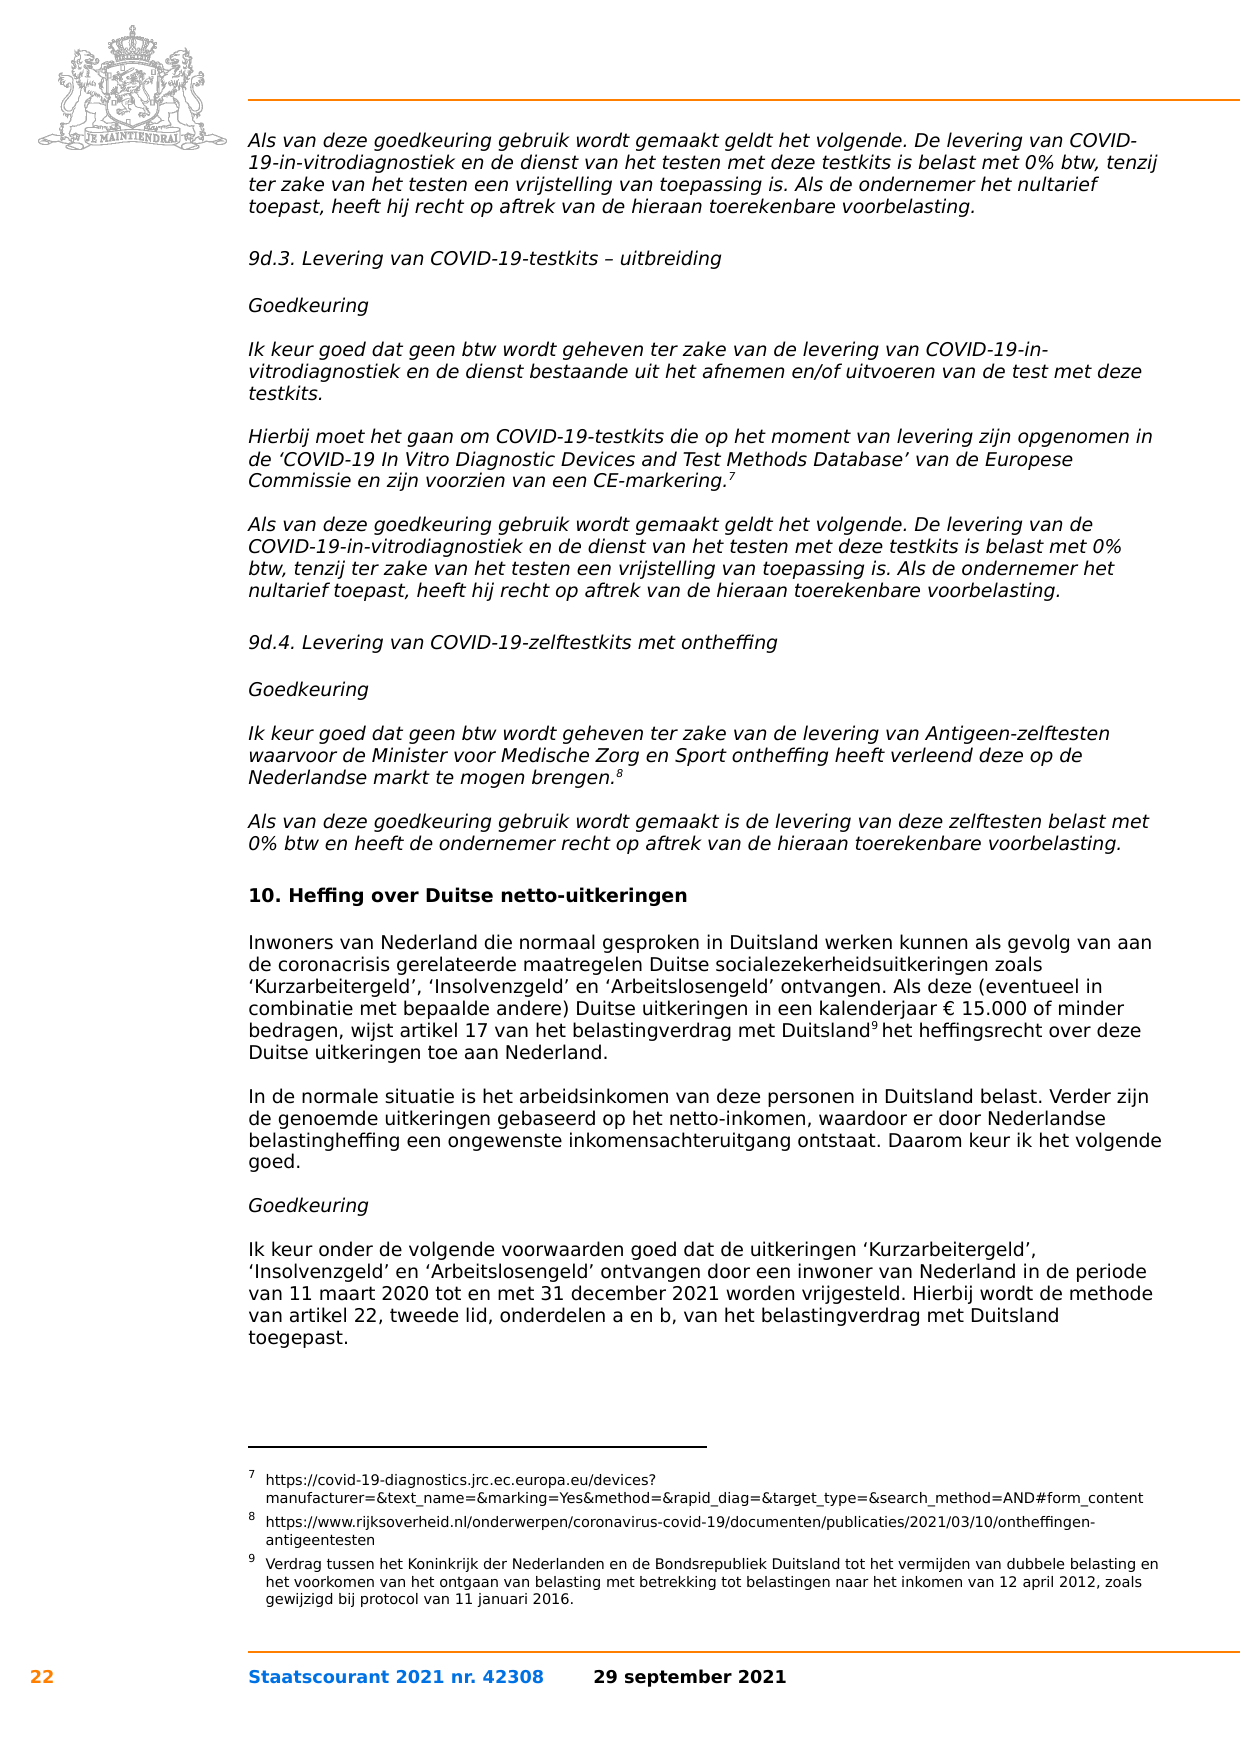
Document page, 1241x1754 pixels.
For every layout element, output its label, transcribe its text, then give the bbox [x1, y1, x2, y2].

text Als van deze goedkeuring gebruik wordt gemaakt geldt het volgende. De levering van de COVID-19-in-vitrodiagnostiek en de dienst van het testen met deze testkits is belast met 0% btw, tenzij ter zake van het testen een vrijstelling van toepassing is. Als de ondernemer het nultarief toepast, heeft hij recht op aftrek van de hieraan toerekenbare voorbelasting. [248, 514, 1163, 602]
text https://covid-19-diagnostics.jrc.ec.europa.eu/devices?manufacturer=&text_name=&marking=Yes&method=&rapid_diag=&target_type=&search_method=AND#form_content [248, 1468, 1163, 1507]
subtitle Goedkeuring [248, 295, 1163, 317]
text Als van deze goedkeuring gebruik wordt gemaakt is de levering van deze zelftesten belast met 0% btw en heeft de ondernemer recht op aftrek van de hieraan toerekenbare voorbelasting. [248, 811, 1163, 855]
text Hierbij moet het gaan om COVID-19-testkits die op het moment van levering zijn opgenomen in de ‘COVID-19 In Vitro Diagnostic Devices and Test Methods Database’ van de Europese Commissie en zijn voorzien van een CE-markering. [248, 426, 1163, 492]
text Verdrag tussen het Koninkrijk der Nederlanden en de Bondsrepubliek Duitsland tot het vermijden van dubbele belasting en het voorkomen van het ontgaan van belasting met betrekking tot belastingen naar het inkomen van 12 april 2012, zoals gewijzigd bij protocol van 11 januari 2016. [248, 1552, 1163, 1608]
picture [38, 25, 227, 150]
text Inwoners van Nederland die normaal gesproken in Duitsland werken kunnen als gevolg van aan de coronacrisis gerelateerde maatregelen Duitse socialezekerheidsuitkeringen zoals ‘Kurzarbeitergeld’, ‘Insolvenzgeld’ en ‘Arbeitslosengeld’ ontvangen. Als deze (eventueel in combinatie met bepaalde andere) Duitse uitkeringen in een kalenderjaar € 15.000 of minder bedragen, wijst artikel 17 van het belastingverdrag met Duitslandhet heffingsrecht over deze Duitse uitkeringen toe aan Nederland. [248, 932, 1163, 1064]
subtitle Goedkeuring [248, 1195, 1163, 1217]
subtitle Goedkeuring [248, 679, 1163, 701]
text In de normale situatie is het arbeidsinkomen van deze personen in Duitsland belast. Verder zijn de genoemde uitkeringen gebaseerd op het netto-inkomen, waardoor er door Nederlandse belastingheffing een ongewenste inkomensachteruitgang ontstaat. Daarom keur ik het volgende goed. [248, 1086, 1163, 1173]
text Ik keur goed dat geen btw wordt geheven ter zake van de levering van COVID-19-in-vitrodiagnostiek en de dienst bestaande uit het afnemen en/of uitvoeren van de test met deze testkits. [248, 339, 1163, 404]
subtitle 10. Heffing over Duitse netto-uitkeringen [248, 885, 1163, 907]
text Ik keur goed dat geen btw wordt geheven ter zake van de levering van Antigeen-zelftesten waarvoor de Minister voor Medische Zorg en Sport ontheffing heeft verleend deze op de Nederlandse markt te mogen brengen. [248, 723, 1163, 789]
text Ik keur onder de volgende voorwaarden goed dat de uitkeringen ‘Kurzarbeitergeld’, ‘Insolvenzgeld’ en ‘Arbeitslosengeld’ ontvangen door een inwoner van Nederland in de periode van 11 maart 2020 tot en met 31 december 2021 worden vrijgesteld. Hierbij wordt de methode van artikel 22, tweede lid, onderdelen a en b, van het belastingverdrag met Duitsland toegepast. [248, 1239, 1163, 1349]
subtitle 9d.4. Levering van COVID-19-zelftestkits met ontheffing [248, 632, 1163, 654]
subtitle 9d.3. Levering van COVID-19-testkits – uitbreiding [248, 248, 1163, 270]
text https://www.rijksoverheid.nl/onderwerpen/coronavirus-covid-19/documenten/publicaties/2021/03/10/ontheffingen-antigeentesten [248, 1510, 1163, 1549]
text Als van deze goedkeuring gebruik wordt gemaakt geldt het volgende. De levering van COVID-19-in-vitrodiagnostiek en de dienst van het testen met deze testkits is belast met 0% btw, tenzij ter zake van het testen een vrijstelling van toepassing is. Als de ondernemer het nultarief toepast, heeft hij recht op aftrek van de hieraan toerekenbare voorbelasting. [248, 130, 1163, 218]
